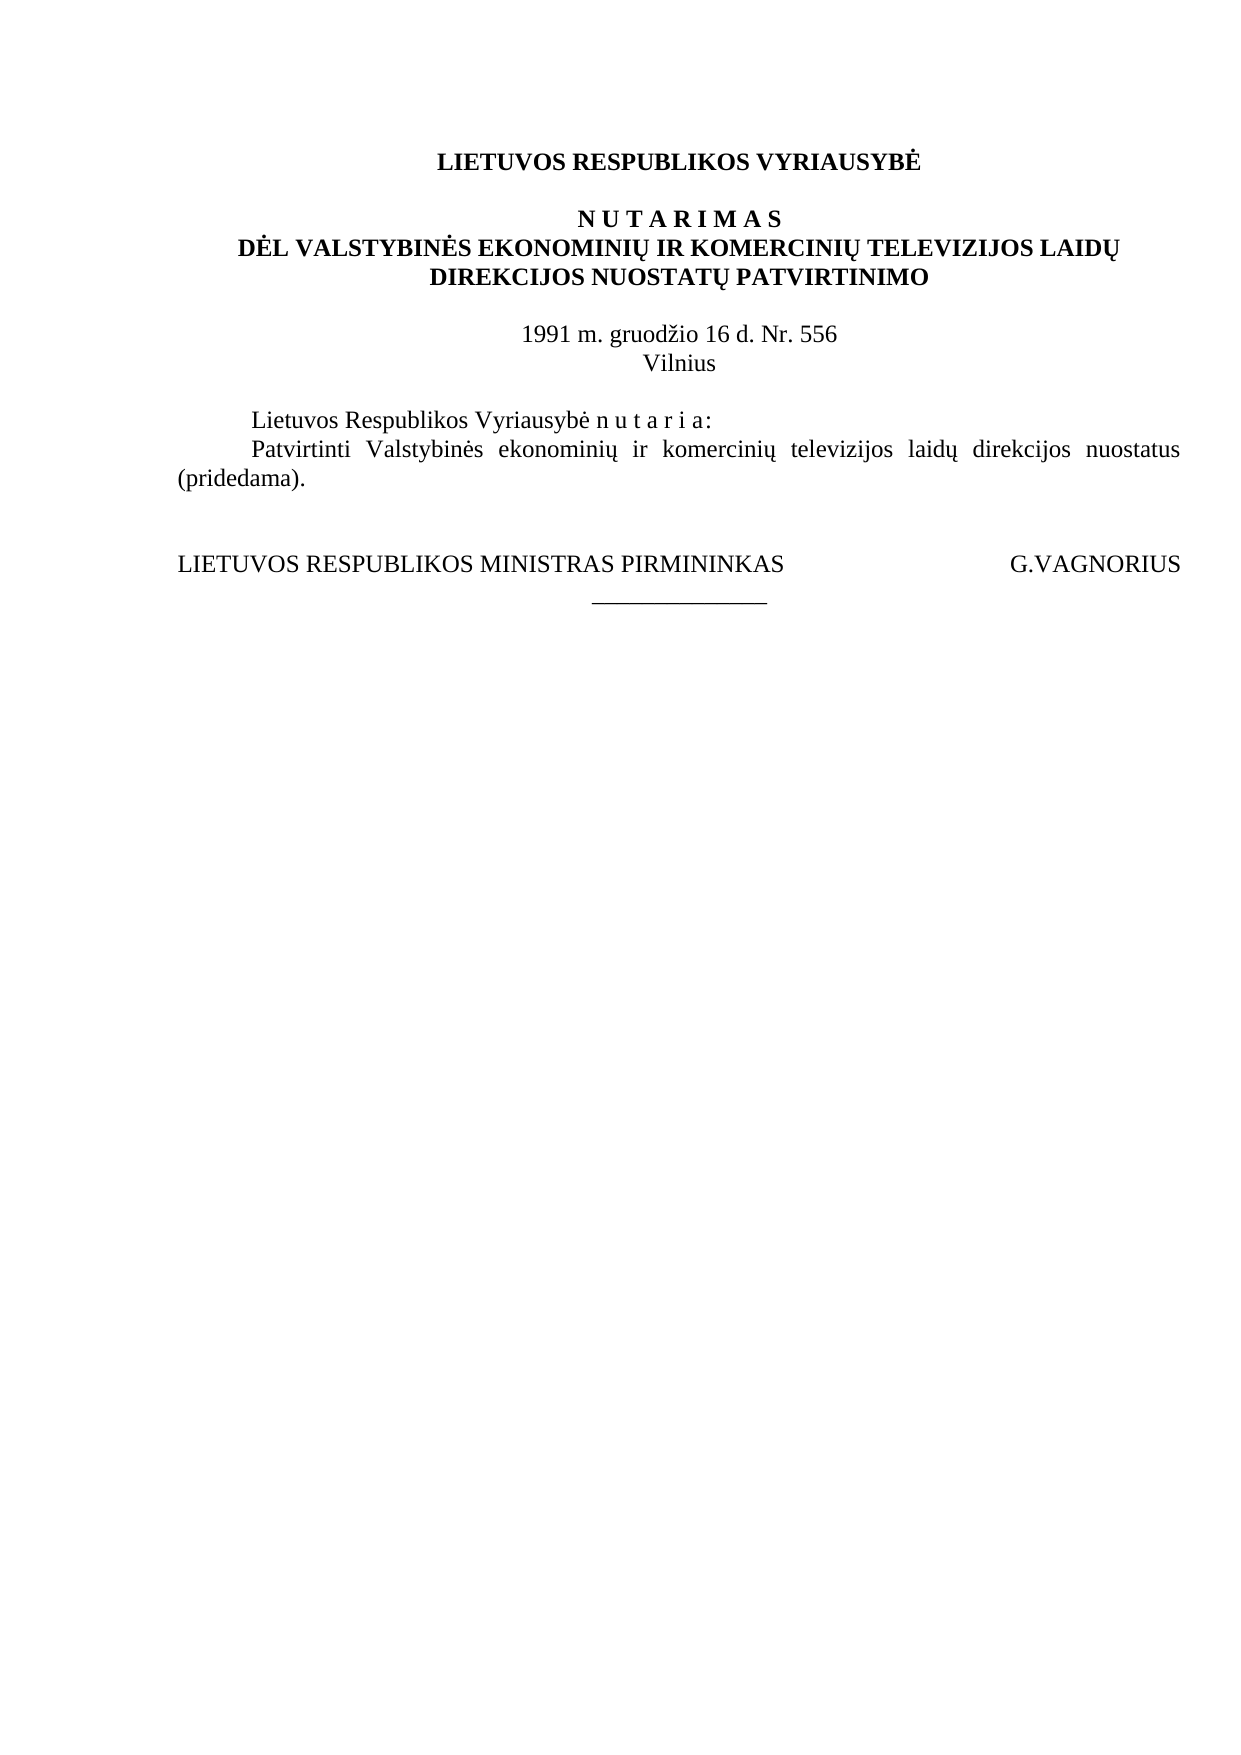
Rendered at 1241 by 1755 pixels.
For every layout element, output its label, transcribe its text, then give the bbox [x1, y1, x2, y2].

text DĖL VALSTYBINĖS EKONOMINIŲ IR KOMERCINIŲ TELEVIZIJOS LAIDŲ DIREKCIJOS NUOSTATŲ PATVIRTINIMO [177, 233, 1181, 291]
text Lietuvos Respublikos Vyriausybė nutaria: [177, 406, 1181, 434]
text Patvirtinti Valstybinės ekonominių ir komercinių televizijos laidų direkcijos nuostatus (pridedama). [177, 434, 1181, 492]
text LIETUVOS RESPUBLIKOS VYRIAUSYBĖ [177, 147, 1181, 176]
text Vilnius [177, 348, 1181, 377]
text N U T A R I M A S [177, 204, 1181, 233]
text ______________ [177, 578, 1181, 607]
text LIETUVOS RESPUBLIKOS MINISTRAS PIRMININKAS G.VAGNORIUS [177, 549, 1181, 578]
text 1991 m. gruodžio 16 d. Nr. 556 [177, 319, 1181, 348]
